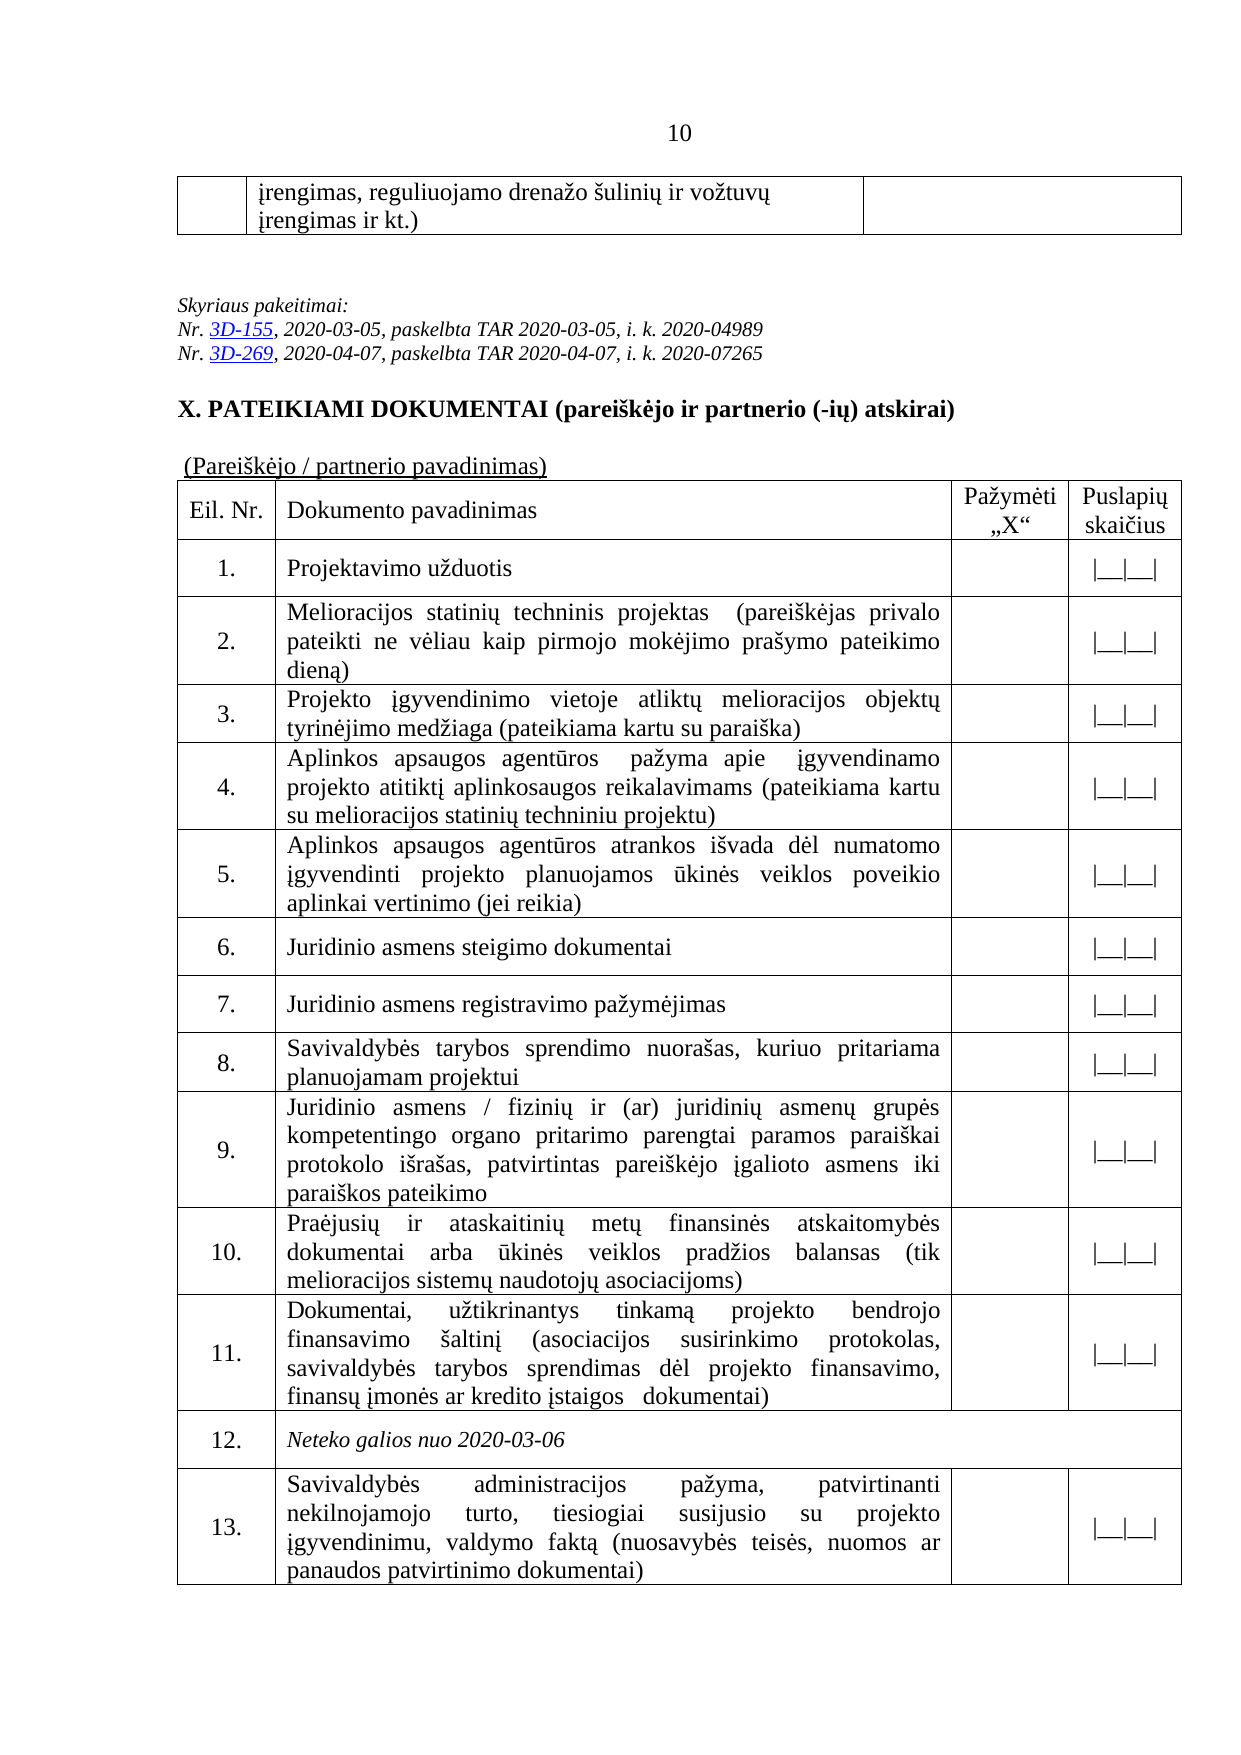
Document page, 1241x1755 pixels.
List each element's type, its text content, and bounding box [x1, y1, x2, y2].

table_cell 12. [178, 1411, 275, 1468]
table_cell 1. [178, 540, 275, 596]
text Nr. 3D-155, 2020-03-05, paskelbta TAR 2020-03-05, i. k. 2020-04989 [177, 317, 1181, 341]
table_cell Aplinkos apsaugos agentūros pažyma apie įgyvendinamo projekto atitiktį aplinkosaugos reikalavimams (pateikiama kartu su melioracijos statinių techniniu projektu) [276, 743, 951, 829]
table_cell [952, 743, 1068, 829]
table_cell 2. [178, 597, 275, 683]
table_cell Projekto įgyvendinimo vietoje atliktų melioracijos objektų tyrinėjimo medžiaga (pateikiama kartu su paraiška) [276, 685, 951, 742]
table_cell [952, 540, 1068, 596]
table_cell [952, 976, 1068, 1032]
table_cell įrengimas, reguliuojamo drenažo šulinių ir vožtuvų įrengimas ir kt.) [247, 177, 863, 234]
table_cell [952, 1208, 1068, 1294]
table_cell [952, 685, 1068, 742]
table_cell |__|__| [1069, 540, 1181, 596]
table_header Dokumento pavadinimas [276, 481, 951, 538]
table_header Puslapių skaičius [1069, 481, 1181, 538]
table_cell [952, 1092, 1068, 1207]
table_cell 5. [178, 830, 275, 917]
table_cell |__|__| [1069, 976, 1181, 1032]
table_cell 8. [178, 1033, 275, 1091]
table_cell 6. [178, 918, 275, 974]
table_cell Savivaldybės tarybos sprendimo nuorašas, kuriuo pritariama planuojamam projektui [276, 1033, 951, 1091]
table_cell |__|__| [1069, 1033, 1181, 1091]
table_cell Projektavimo užduotis [276, 540, 951, 596]
table_cell 11. [178, 1295, 275, 1410]
table_cell |__|__| [1069, 918, 1181, 974]
table_cell Aplinkos apsaugos agentūros atrankos išvada dėl numatomo įgyvendinti projekto planuojamos ūkinės veiklos poveikio aplinkai vertinimo (jei reikia) [276, 830, 951, 917]
table_cell |__|__| [1069, 1092, 1181, 1207]
table_cell 3. [178, 685, 275, 742]
table_cell |__|__| [1069, 830, 1181, 917]
table_cell Savivaldybės administracijos pažyma, patvirtinanti nekilnojamojo turto, tiesiogiai susijusio su projekto įgyvendinimu, valdymo faktą (nuosavybės teisės, nuomos ar panaudos patvirtinimo dokumentai) [276, 1469, 951, 1584]
table_header Eil. Nr. [178, 481, 275, 538]
table_cell |__|__| [1069, 685, 1181, 742]
table_cell 7. [178, 976, 275, 1032]
table_cell 13. [178, 1469, 275, 1584]
text Skyriaus pakeitimai: [177, 293, 1181, 317]
table_cell Praėjusių ir ataskaitinių metų finansinės atskaitomybės dokumentai arba ūkinės veiklos pradžios balansas (tik melioracijos sistemų naudotojų asociacijoms) [276, 1208, 951, 1294]
table_cell [952, 1033, 1068, 1091]
table_cell [952, 1469, 1068, 1584]
table_cell [864, 177, 1181, 234]
table_cell [952, 597, 1068, 683]
table_header Pažymėti „X“ [952, 481, 1068, 538]
table_cell |__|__| [1069, 1295, 1181, 1410]
table_cell |__|__| [1069, 597, 1181, 683]
table_cell Juridinio asmens steigimo dokumentai [276, 918, 951, 974]
table_cell [952, 830, 1068, 917]
text Nr. 3D-269, 2020-04-07, paskelbta TAR 2020-04-07, i. k. 2020-07265 [177, 341, 1181, 365]
table_cell 10. [178, 1208, 275, 1294]
table_cell |__|__| [1069, 743, 1181, 829]
table_cell 4. [178, 743, 275, 829]
table_cell Juridinio asmens / fizinių ir (ar) juridinių asmenų grupės kompetentingo organo pritarimo parengtai paramos paraiškai protokolo išrašas, patvirtintas pareiškėjo įgalioto asmens iki paraiškos pateikimo [276, 1092, 951, 1207]
table_cell Dokumentai, užtikrinantys tinkamą projekto bendrojo finansavimo šaltinį (asociacijos susirinkimo protokolas, savivaldybės tarybos sprendimas dėl projekto finansavimo, finansų įmonės ar kredito įstaigos dokumentai) [276, 1295, 951, 1410]
table_cell |__|__| [1069, 1469, 1181, 1584]
table_cell Melioracijos statinių techninis projektas (pareiškėjas privalo pateikti ne vėliau kaip pirmojo mokėjimo prašymo pateikimo dieną) [276, 597, 951, 683]
table_cell Neteko galios nuo 2020-03-06 [276, 1411, 1181, 1468]
table_cell Juridinio asmens registravimo pažymėjimas [276, 976, 951, 1032]
table_cell [952, 1295, 1068, 1410]
table_cell [178, 177, 246, 234]
table_cell 9. [178, 1092, 275, 1207]
table_cell [952, 918, 1068, 974]
text X. PATEIKIAMi DOKUMENTAI (pareiškėjo ir partnerio (-ių) atskirai) [177, 394, 1181, 422]
text (Pareiškėjo / partnerio pavadinimas) [177, 451, 1181, 480]
table_cell |__|__| [1069, 1208, 1181, 1294]
